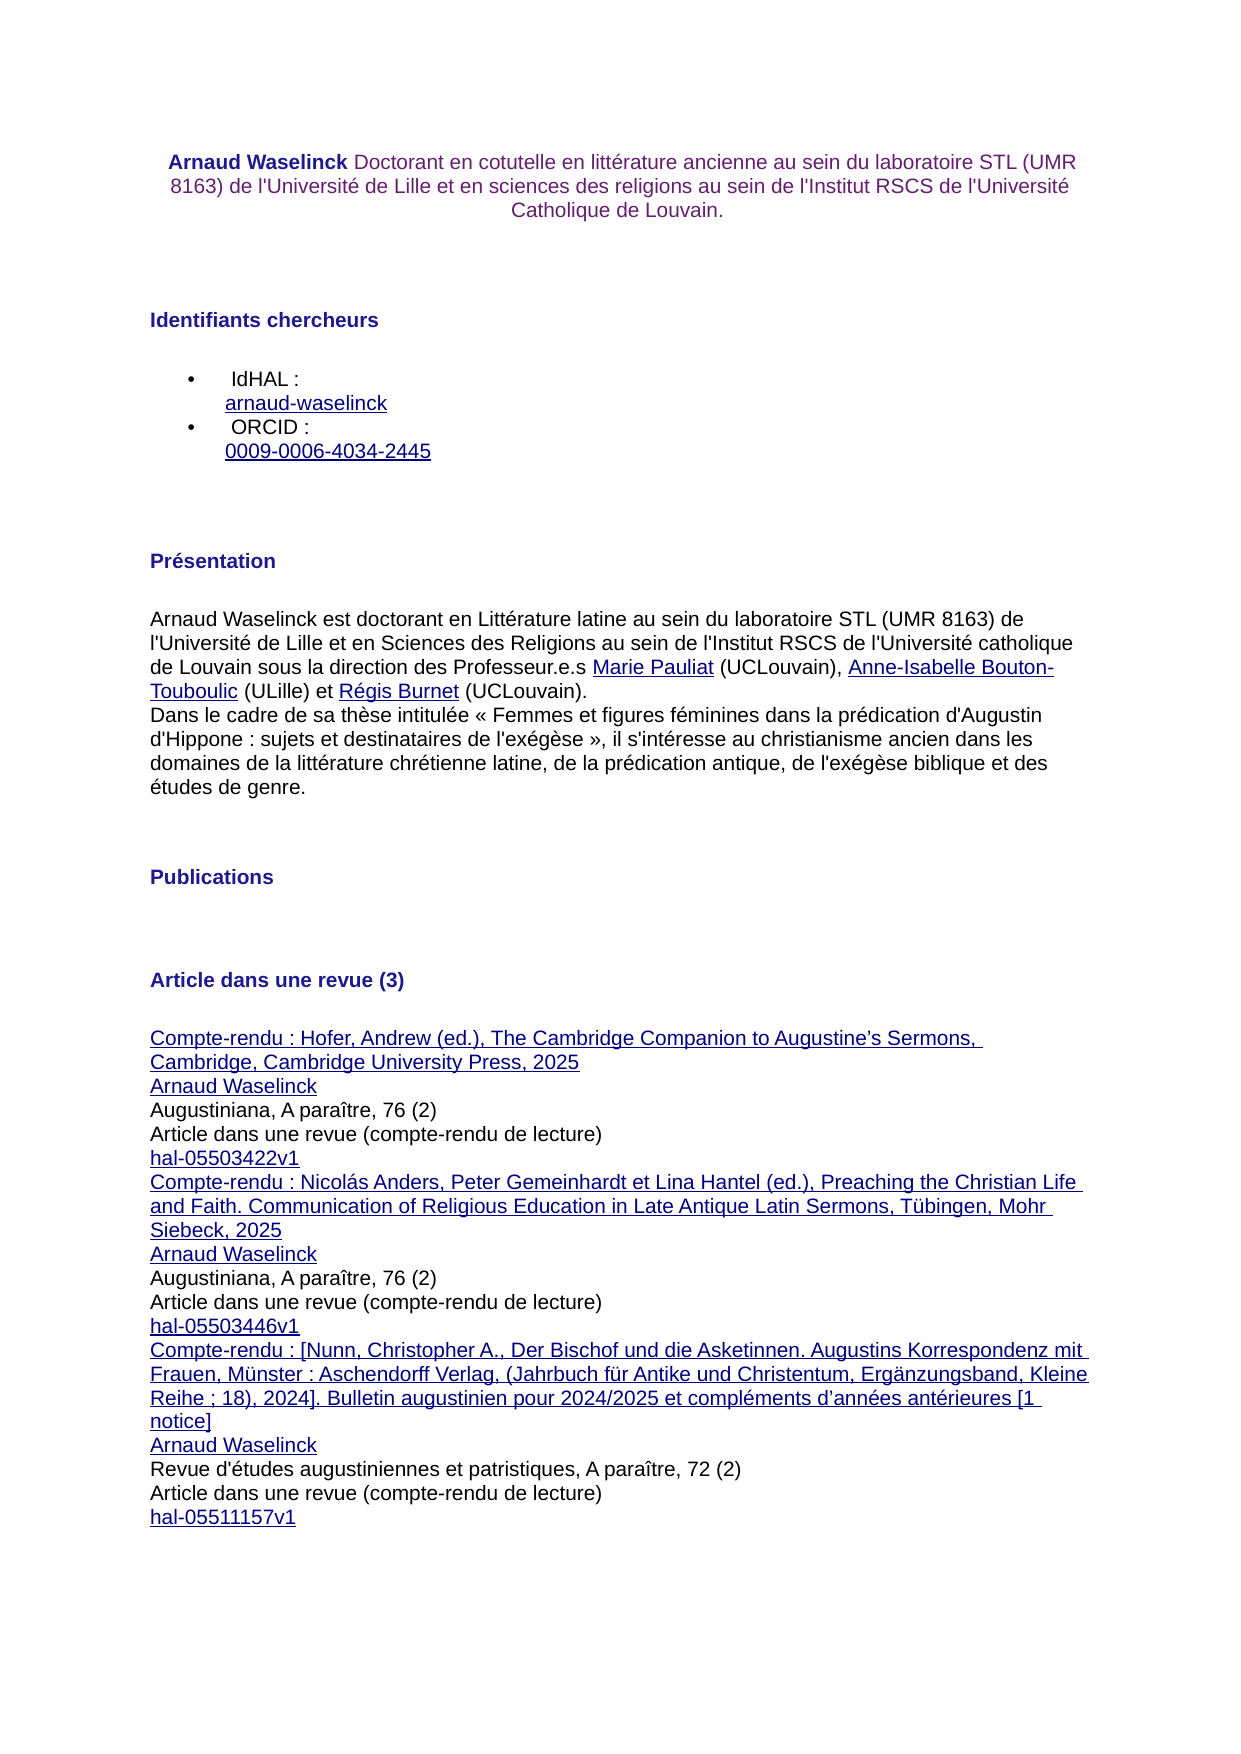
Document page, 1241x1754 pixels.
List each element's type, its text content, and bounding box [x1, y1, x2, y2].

table_cell Compte-rendu : [Nunn, Christopher A., Der Bischof und die Asketinnen. Augustins Korrespondenz mit Frauen, Münster : Aschendorff Verlag, (Jahrbuch für Antike und Christentum, Ergänzungsband, Kleine Reihe ; 18), 2024]. Bulletin augustinien pour 2024/2025 et compléments d’années antérieures [1 notice] Arnaud Waselinck Revue d'études augustiniennes et patristiques, A paraître, 72 (2) Article dans une revue (compte-rendu de lecture) hal-05511157v1 [150, 1338, 1090, 1529]
subtitle Présentation [150, 549, 1090, 573]
subtitle Publications [150, 864, 1090, 888]
list ORCID : [187, 414, 1090, 438]
list 0009-0006-4034-2445 [187, 438, 1090, 462]
subtitle Arnaud Waselinck Doctorant en cotutelle en littérature ancienne au sein du laboratoire STL (UMR 8163) de l'Université de Lille et en sciences des religions au sein de l'Institut RSCS de l'Université Catholique de Louvain. [150, 150, 1090, 222]
subtitle Identifiants chercheurs [150, 308, 1090, 332]
list arnaud-waselinck [187, 391, 1090, 414]
list IdHAL : [187, 367, 1090, 391]
table_header Compte-rendu : Hofer, Andrew (ed.), The Cambridge Companion to Augustine’s Sermons, Cambridge, Cambridge University Press, 2025 Arnaud Waselinck Augustiniana, A paraître, 76 (2) Article dans une revue (compte-rendu de lecture) hal-05503422v1 [150, 1026, 1090, 1170]
subtitle Article dans une revue (3) [150, 968, 1090, 992]
table_cell Compte-rendu : Nicolás Anders, Peter Gemeinhardt et Lina Hantel (ed.), Preaching the Christian Life and Faith. Communication of Religious Education in Late Antique Latin Sermons, Tübingen, Mohr Siebeck, 2025 Arnaud Waselinck Augustiniana, A paraître, 76 (2) Article dans une revue (compte-rendu de lecture) hal-05503446v1 [150, 1170, 1090, 1337]
text Arnaud Waselinck est doctorant en Littérature latine au sein du laboratoire STL (UMR 8163) de l'Université de Lille et en Sciences des Religions au sein de l'Institut RSCS de l'Université catholique de Louvain sous la direction des Professeur.e.s Marie Pauliat (UCLouvain), Anne-Isabelle Bouton-Touboulic (ULille) et Régis Burnet (UCLouvain). [150, 607, 1090, 703]
text Dans le cadre de sa thèse intitulée « Femmes et figures féminines dans la prédication d'Augustin d'Hippone : sujets et destinataires de l'exégèse », il s'intéresse au christianisme ancien dans les domaines de la littérature chrétienne latine, de la prédication antique, de l'exégèse biblique et des études de genre. [150, 703, 1090, 799]
